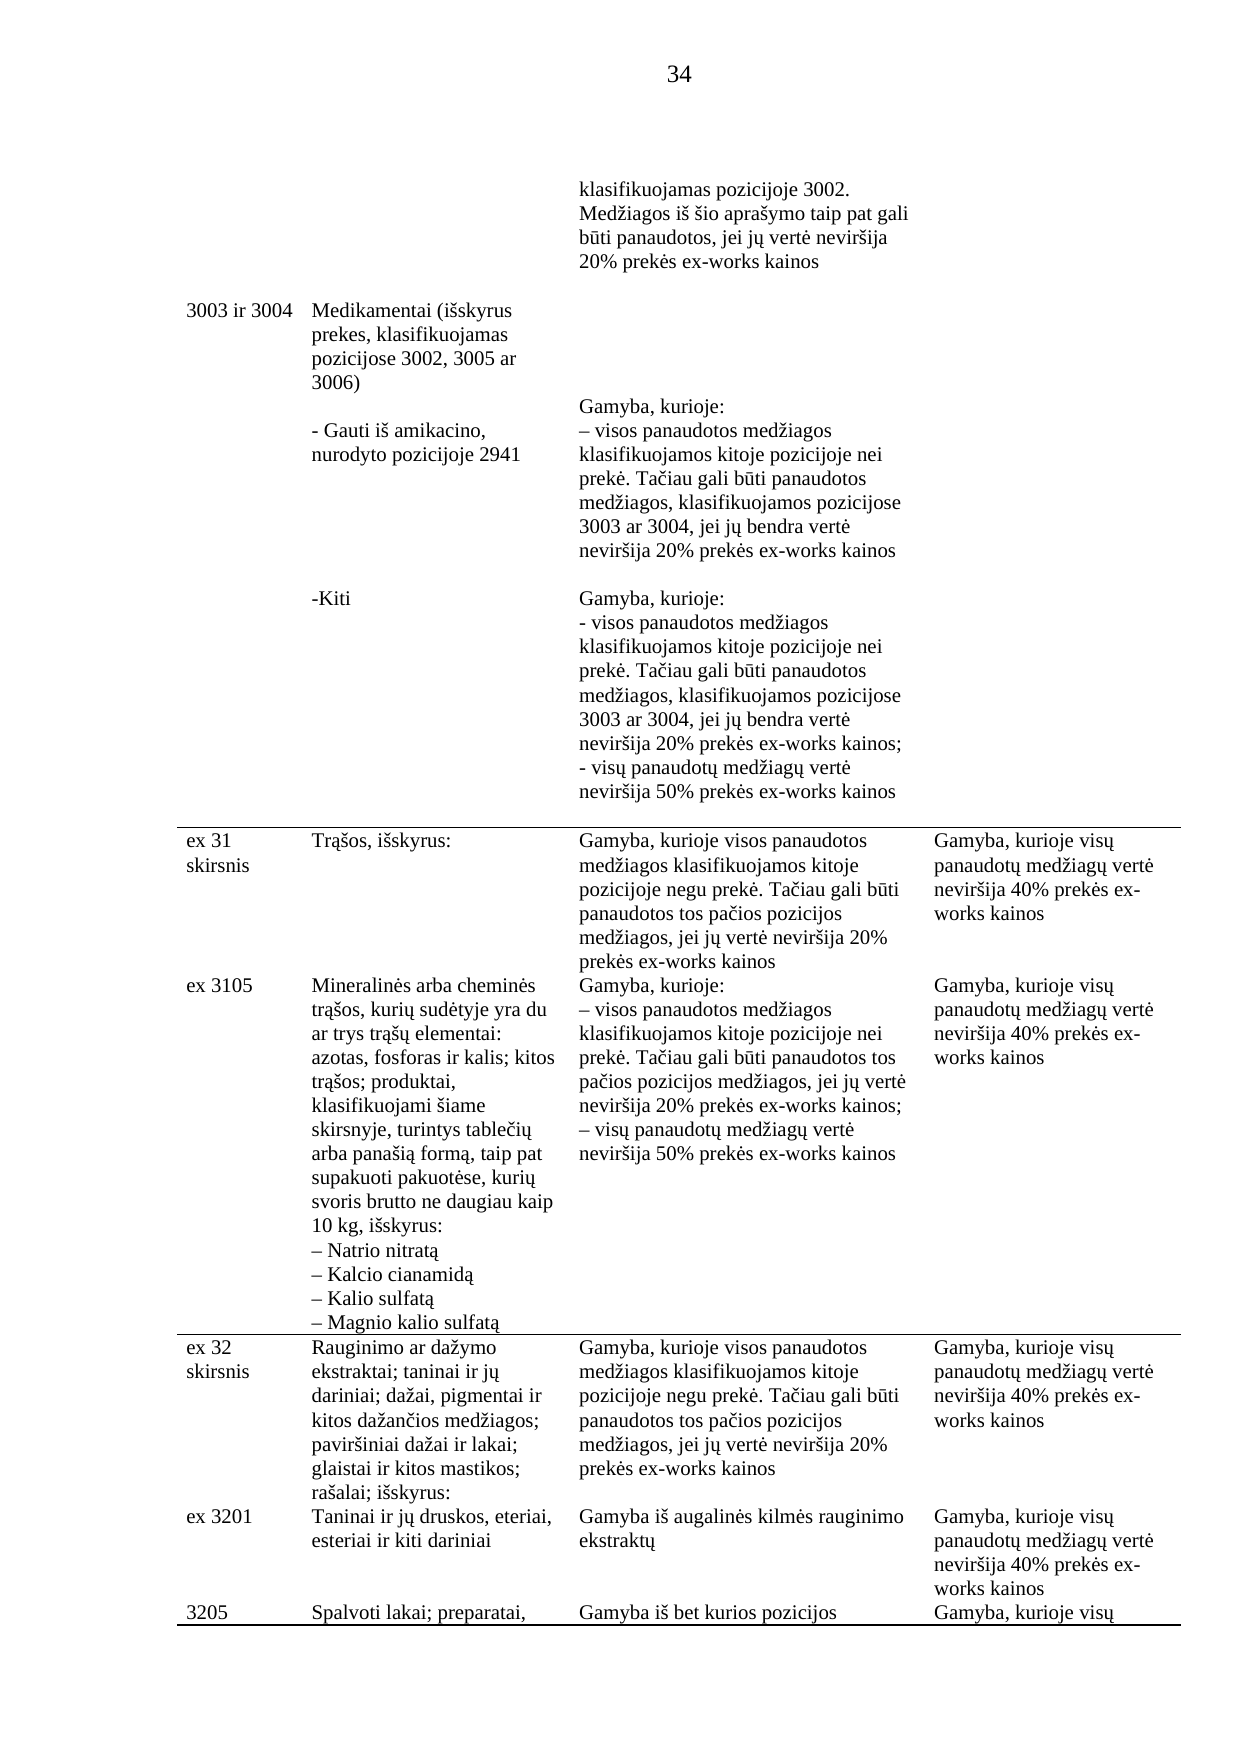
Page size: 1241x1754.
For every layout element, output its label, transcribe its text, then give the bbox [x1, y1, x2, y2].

table_cell [303, 177, 570, 297]
table_cell ex 3201 [177, 1504, 303, 1600]
table_cell [925, 177, 1181, 297]
table_cell Gamyba, kurioje visos panaudotos medžiagos klasifikuojamos kitoje pozicijoje negu prekė. Tačiau gali būti panaudotos tos pačios pozicijos medžiagos, jei jų vertė neviršija 20% prekės ex-works kainos [570, 828, 925, 973]
table_cell Gamyba, kurioje visos panaudotos medžiagos klasifikuojamos kitoje pozicijoje negu prekė. Tačiau gali būti panaudotos tos pačios pozicijos medžiagos, jei jų vertė neviršija 20% prekės ex-works kainos [570, 1335, 925, 1504]
table_cell ex 32 skirsnis [177, 1335, 303, 1504]
table_cell Taninai ir jų druskos, eteriai, esteriai ir kiti dariniai [303, 1504, 570, 1600]
table_cell [177, 177, 303, 297]
table_cell Gamyba, kurioje visų [925, 1600, 1181, 1624]
table_cell Mineralinės arba cheminės trąšos, kurių sudėtyje yra du ar trys trąšų elementai: azotas, fosforas ir kalis; kitos trąšos; produktai, klasifikuojami šiame skirsnyje, turintys tablečių arba panašią formą, taip pat supakuoti pakuotėse, kurių svoris brutto ne daugiau kaip 10 kg, išskyrus: – Natrio nitratą – Kalcio cianamidą – Kalio sulfatą – Magnio kalio sulfatą [303, 973, 570, 1334]
table_cell Spalvoti lakai; preparatai, [303, 1600, 570, 1624]
table_cell 3205 [177, 1600, 303, 1624]
table_cell Gamyba, kurioje visų panaudotų medžiagų vertė neviršija 40% prekės ex-works kainos [925, 1335, 1181, 1504]
table_cell 3003 ir 3004 [177, 298, 303, 827]
table_cell Gamyba, kurioje: – visos panaudotos medžiagos klasifikuojamos kitoje pozicijoje nei prekė. Tačiau gali būti panaudotos tos pačios pozicijos medžiagos, jei jų vertė neviršija 20% prekės ex-works kainos; – visų panaudotų medžiagų vertė neviršija 50% prekės ex-works kainos [570, 973, 925, 1334]
table_cell [925, 298, 1181, 827]
table_cell Gamyba, kurioje: – visos panaudotos medžiagos klasifikuojamos kitoje pozicijoje nei prekė. Tačiau gali būti panaudotos medžiagos, klasifikuojamos pozicijose 3003 ar 3004, jei jų bendra vertė neviršija 20% prekės ex-works kainos Gamyba, kurioje: - visos panaudotos medžiagos klasifikuojamos kitoje pozicijoje nei prekė. Tačiau gali būti panaudotos medžiagos, klasifikuojamos pozicijose 3003 ar 3004, jei jų bendra vertė neviršija 20% prekės ex-works kainos; - visų panaudotų medžiagų vertė neviršija 50% prekės ex-works kainos [570, 298, 925, 827]
table_cell Medikamentai (išskyrus prekes, klasifikuojamas pozicijose 3002, 3005 ar 3006) - Gauti iš amikacino, nurodyto pozicijoje 2941 -Kiti [303, 298, 570, 827]
table_cell ex 3105 [177, 973, 303, 1334]
table_cell Gamyba iš augalinės kilmės rauginimo ekstraktų [570, 1504, 925, 1600]
table_cell Gamyba iš bet kurios pozicijos [570, 1600, 925, 1624]
table_cell Gamyba, kurioje visų panaudotų medžiagų vertė neviršija 40% prekės ex-works kainos [925, 828, 1181, 973]
table_cell Trąšos, išskyrus: [303, 828, 570, 973]
table_cell Gamyba, kurioje visų panaudotų medžiagų vertė neviršija 40% prekės ex-works kainos [925, 1504, 1181, 1600]
table_cell Rauginimo ar dažymo ekstraktai; taninai ir jų dariniai; dažai, pigmentai ir kitos dažančios medžiagos; paviršiniai dažai ir lakai; glaistai ir kitos mastikos; rašalai; išskyrus: [303, 1335, 570, 1504]
table_cell Gamyba, kurioje visų panaudotų medžiagų vertė neviršija 40% prekės ex-works kainos [925, 973, 1181, 1334]
table_cell klasifikuojamas pozicijoje 3002. Medžiagos iš šio aprašymo taip pat gali būti panaudotos, jei jų vertė neviršija 20% prekės ex-works kainos [570, 177, 925, 297]
table_cell ex 31 skirsnis [177, 828, 303, 973]
